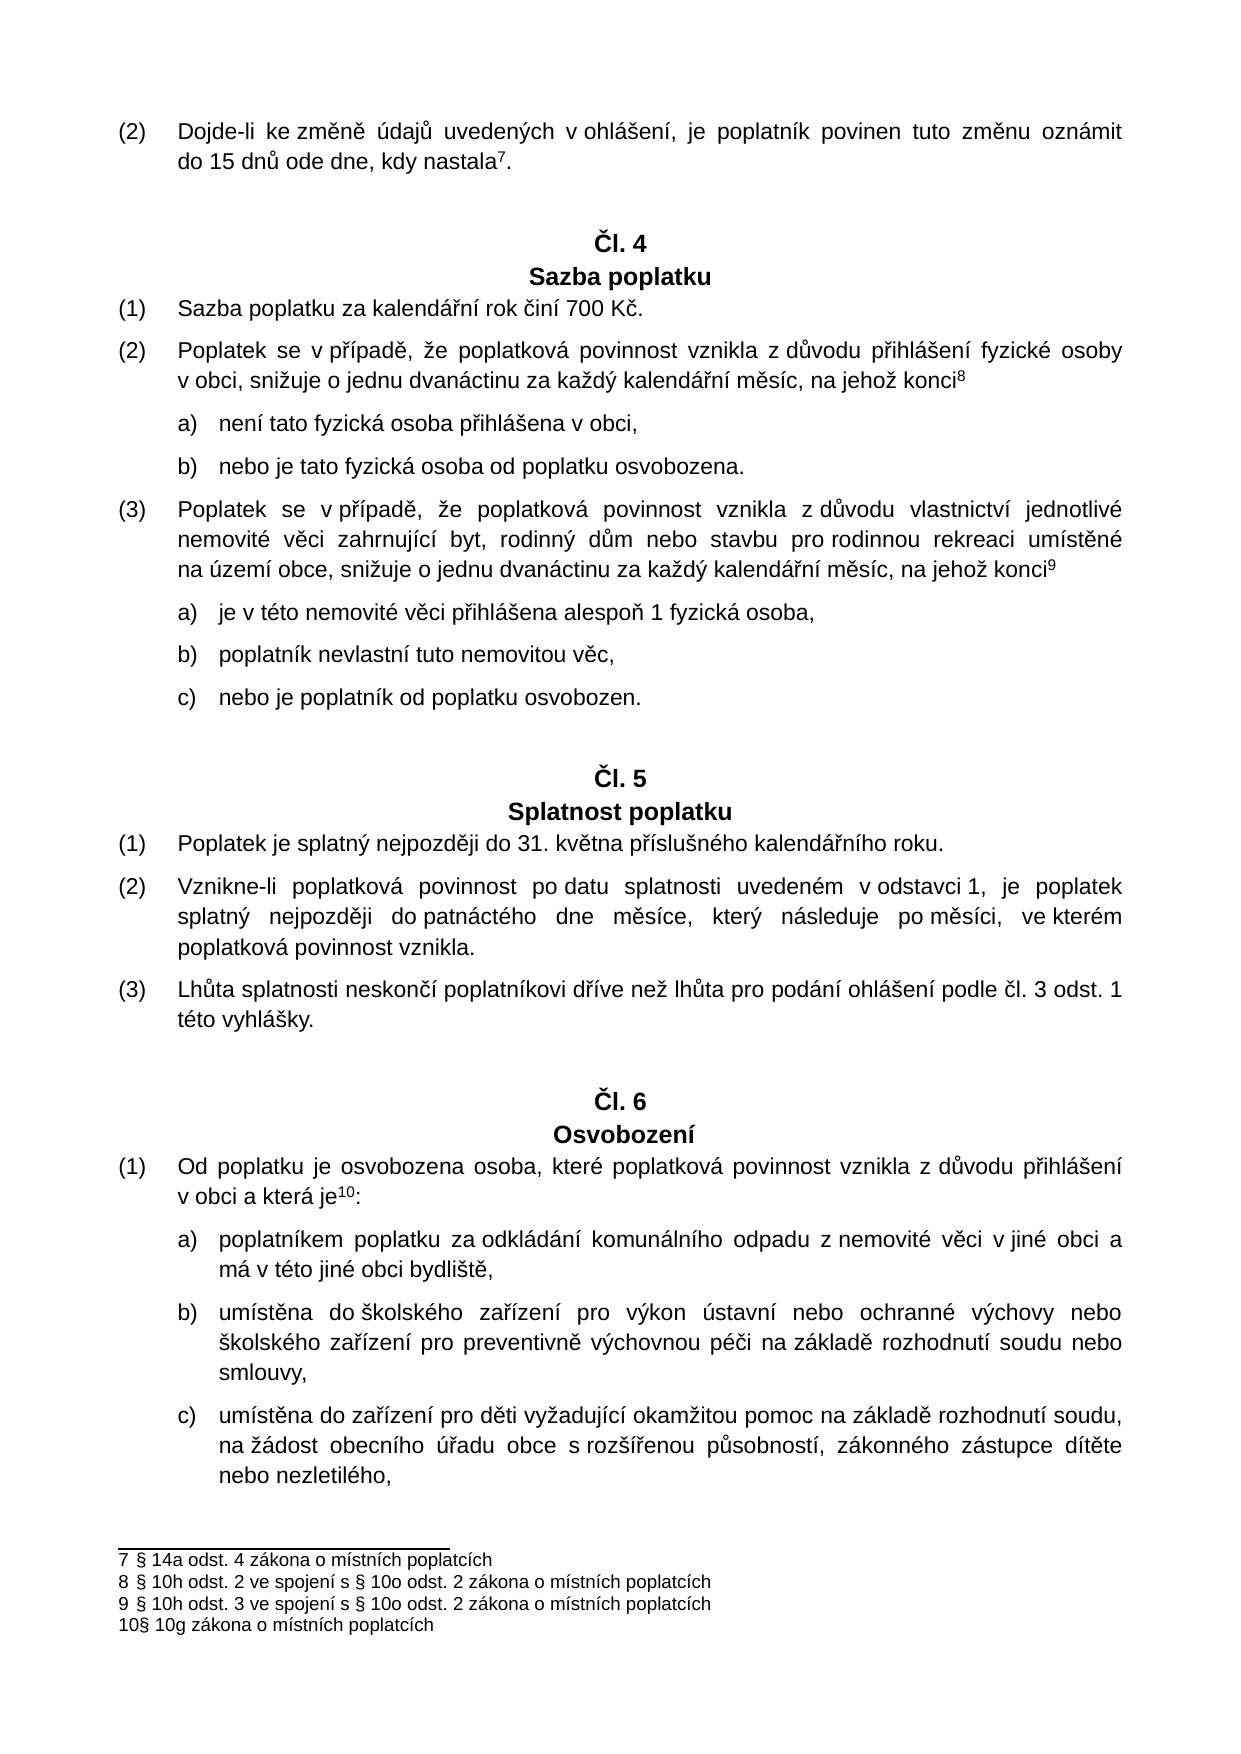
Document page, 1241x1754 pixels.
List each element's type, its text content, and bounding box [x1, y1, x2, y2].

list Poplatek se v případě, že poplatková povinnost vznikla z důvodu přihlášení fyzické osoby v obci, snižuje o jednu dvanáctinu za každý kalendářní měsíc, na jehož konci [118, 337, 1122, 394]
list umístěna do zařízení pro děti vyžadující okamžitou pomoc na základě rozhodnutí soudu, na žádost obecního úřadu obce s rozšířenou působností, zákonného zástupce dítěte nebo nezletilého, [177, 1402, 1122, 1488]
list je v této nemovité věci přihlášena alespoň 1 fyzická osoba, [177, 599, 1122, 625]
list § 14a odst. 4 zákona o místních poplatcích [118, 1549, 1122, 1571]
list nebo je tato fyzická osoba od poplatku osvobozena. [177, 453, 1122, 479]
list Lhůta splatnosti neskončí poplatníkovi dříve než lhůta pro podání ohlášení podle čl. 3 odst. 1 této vyhlášky. [118, 976, 1122, 1033]
list § 10h odst. 2 ve spojení s § 10o odst. 2 zákona o místních poplatcích [118, 1571, 1122, 1592]
subtitle Čl. 5 Splatnost poplatku [118, 764, 1122, 826]
list poplatník nevlastní tuto nemovitou věc, [177, 641, 1122, 668]
list poplatníkem poplatku za odkládání komunálního odpadu z nemovité věci v jiné obci a má v této jiné obci bydliště, [177, 1226, 1122, 1282]
list § 10h odst. 3 ve spojení s § 10o odst. 2 zákona o místních poplatcích [118, 1592, 1122, 1614]
list Sazba poplatku za kalendářní rok činí 700 Kč. [118, 294, 1122, 321]
list nebo je poplatník od poplatku osvobozen. [177, 684, 1122, 711]
list Poplatek se v případě, že poplatková povinnost vznikla z důvodu vlastnictví jednotlivé nemovité věci zahrnující byt, rodinný dům nebo stavbu pro rodinnou rekreaci umístěné na území obce, snižuje o jednu dvanáctinu za každý kalendářní měsíc, na jehož konci [118, 496, 1122, 582]
list Dojde-li ke změně údajů uvedených v ohlášení, je poplatník povinen tuto změnu oznámit do 15 dnů ode dne, kdy nastala. [118, 118, 1122, 175]
subtitle Čl. 4 Sazba poplatku [118, 228, 1122, 290]
list Poplatek je splatný nejpozději do 31. května příslušného kalendářního roku. [118, 830, 1122, 857]
list umístěna do školského zařízení pro výkon ústavní nebo ochranné výchovy nebo školského zařízení pro preventivně výchovnou péči na základě rozhodnutí soudu nebo smlouvy, [177, 1298, 1122, 1385]
subtitle Čl. 6 Osvobození [118, 1087, 1122, 1148]
list Vznikne-li poplatková povinnost po datu splatnosti uvedeném v odstavci 1, je poplatek splatný nejpozději do patnáctého dne měsíce, který následuje po měsíci, ve kterém poplatková povinnost vznikla. [118, 873, 1122, 960]
list § 10g zákona o místních poplatcích [118, 1614, 1122, 1635]
list není tato fyzická osoba přihlášena v obci, [177, 410, 1122, 437]
list Od poplatku je osvobozena osoba, které poplatková povinnost vznikla z důvodu přihlášení v obci a která je: [118, 1153, 1122, 1209]
